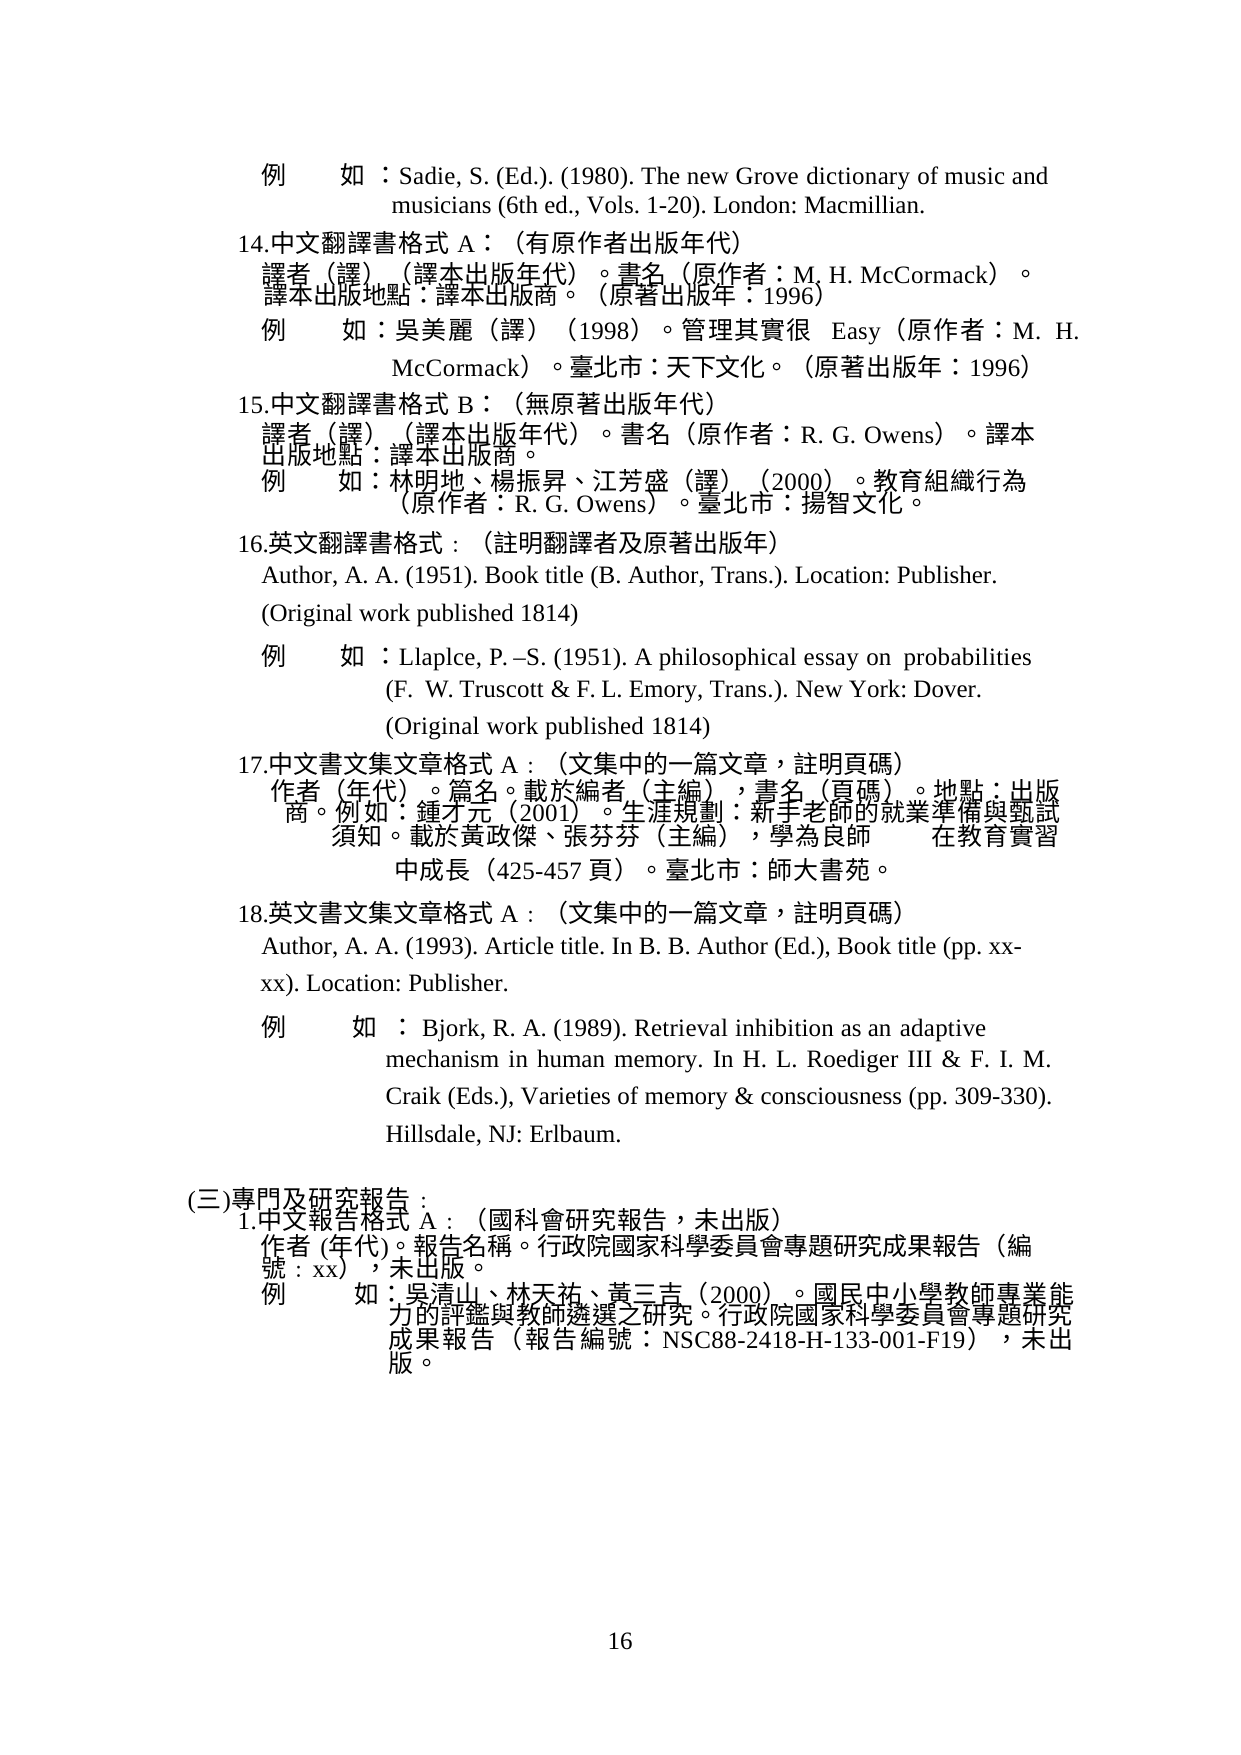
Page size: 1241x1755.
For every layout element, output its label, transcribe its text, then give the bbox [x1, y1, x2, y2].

text 例 如：吳清山、林天祐、黃三吉（2000）。國民中小學教師專業能力的評鑑與教師遴選之研究。行政院國家科學委員會專題研究成果報告（報告編號：NSC88-2418-H-133-001-F19），未出版。 [261, 1284, 1074, 1380]
text McCormack）。臺北市：天下文化。（原著出版年：1996） [391, 346, 1132, 384]
text (F. W. Truscott & F. L. Emory, Trans.). New York: Dover. (Original work published 1814) [385, 674, 1053, 740]
text 例 如：吳美麗（譯）（1998）。管理其實很 Easy（原作者：M. H. [261, 312, 1132, 346]
text Author, A. A. (1951). Book title (B. Author, Trans.). Location: Publisher. (Original work published 1814) [261, 560, 1082, 626]
text 中成長（425-457 頁）。臺北市：師大書苑。 [394, 852, 1132, 887]
text 作者（年代）。篇名。載於編者（主編），書名（頁碼）。地點：出版商。例 如：鍾才元（2001）。生涯規劃：新手老師的就業準備與甄試須知。載於黃政傑、張芬芬（主編），學為良師 在教育實習 [261, 781, 1060, 852]
text 16.英文翻譯書格式﹕（註明翻譯者及原著出版年） [237, 519, 1132, 560]
text musicians (6th ed., Vols. 1-20). London: Macmillian. [391, 193, 1132, 218]
text 18.英文書文集文章格式 A﹕（文集中的一篇文章，註明頁碼） [237, 887, 1132, 931]
text mechanism in human memory. In H. L. Roediger III & F. I. M. Craik (Eds.), Varieties of memory & consciousness (pp. 309-330). Hillsdale, NJ: Erlbaum. [385, 1044, 1053, 1147]
text 例 如：林明地、楊振昇、江芳盛（譯）（2000）。教育組織行為（原作者：R. G. Owens）。臺北市：揚智文化。 [261, 472, 1053, 519]
text 譯者（譯）（譯本出版年代）。書名（原作者：M. H. McCormack）。譯本出版地點：譯本出版商。（原著出版年：1996） [261, 264, 1052, 312]
text 14.中文翻譯書格式 A：（有原作者出版年代） [237, 218, 1132, 261]
text 17.中文書文集文章格式 A﹕（文集中的一篇文章，註明頁碼） [237, 748, 1132, 780]
text (三)專門及研究報告﹕ 1.中文報告格式 A﹕（國科會研究報告，未出版） [187, 1189, 799, 1237]
text 例 如 ：Llaplce, P. –S. (1951). A philosophical essay on probabilities [261, 635, 1132, 674]
text 15.中文翻譯書格式 B：（無原著出版年代） [237, 384, 1132, 421]
text Author, A. A. (1993). Article title. In B. B. Author (Ed.), Book title (pp. xx-xx). Location: Publisher. [260, 931, 1054, 997]
text 譯者（譯）（譯本出版年代）。書名（原作者：R. G. Owens）。譯本出版地點：譯本出版商。 [261, 424, 1053, 472]
text 例 如 ：Sadie, S. (Ed.). (1980). The new Grove dictionary of music and [261, 148, 1132, 193]
text 作者 (年代)。報告名稱。行政院國家科學委員會專題研究成果報告（編號﹕xx），未出版。 [260, 1237, 1053, 1284]
text 例 如 ： Bjork, R. A. (1989). Retrieval inhibition as an adaptive [261, 1006, 1132, 1044]
